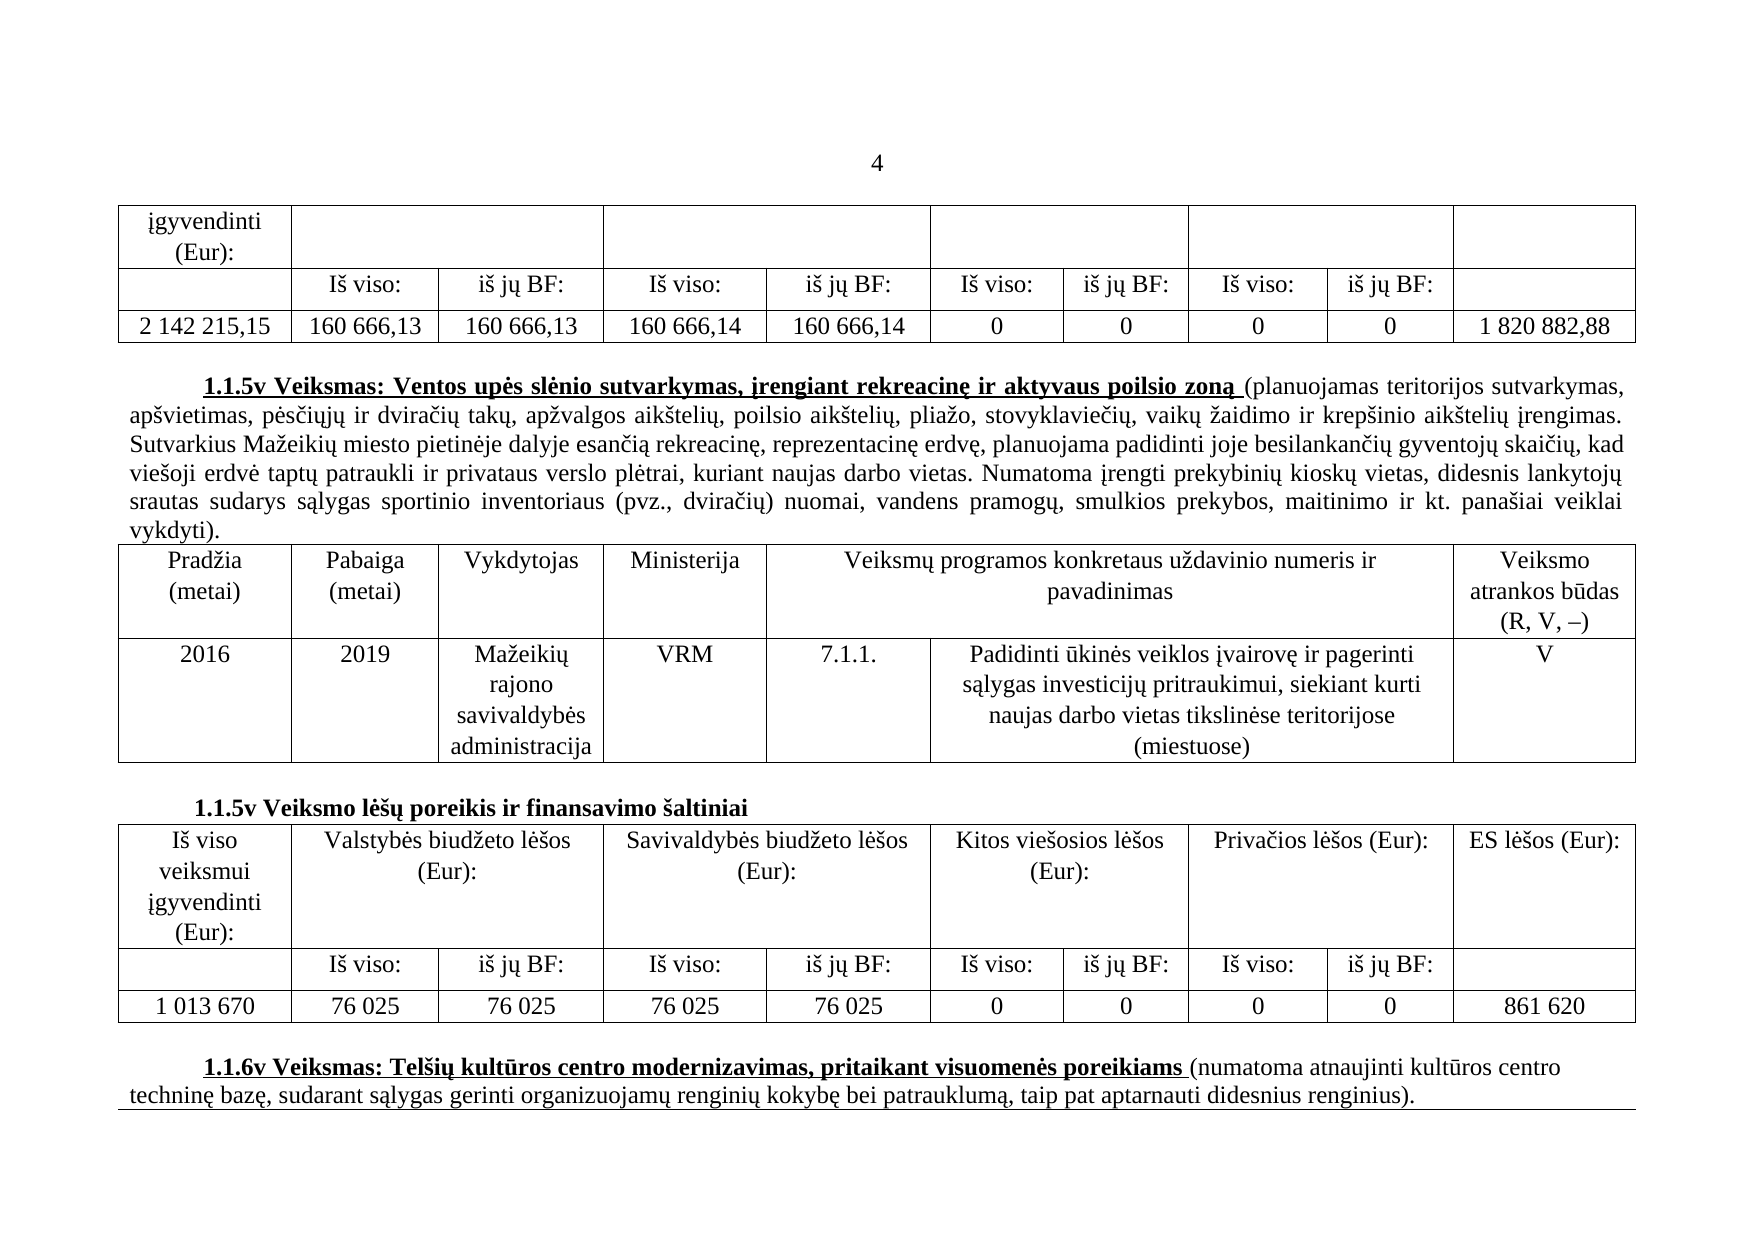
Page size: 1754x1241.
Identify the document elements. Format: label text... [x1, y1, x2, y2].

table_cell [119, 949, 291, 990]
table_cell iš jų BF: [767, 949, 930, 990]
table_cell 0 [1328, 991, 1453, 1022]
table_cell 0 [931, 991, 1063, 1022]
table_cell 7.1.1. [767, 639, 930, 762]
table_cell [1189, 206, 1453, 268]
table_cell Veiksmų programos konkretaus uždavinio numeris ir pavadinimas [767, 545, 1453, 638]
table_cell [931, 206, 1188, 268]
table_cell 1.1.6v Veiksmas: Telšių kultūros centro modernizavimas, pritaikant visuomenės poreikiams (numatoma atnaujinti kultūros centro techninę bazę, sudarant sąlygas gerinti organizuojamų renginių kokybę bei patrauklumą, taip pat aptarnauti didesnius renginius). [118, 1023, 1636, 1109]
table_cell Pradžia (metai) [119, 545, 291, 638]
table_cell 1.1.5v Veiksmas: Ventos upės slėnio sutvarkymas, įrengiant rekreacinę ir aktyvaus poilsio zoną (planuojamas teritorijos sutvarkymas, apšvietimas, pėsčiųjų ir dviračių takų, apžvalgos aikštelių, poilsio aikštelių, pliažo, stovyklaviečių, vaikų žaidimo ir krepšinio aikštelių įrengimas. Sutvarkius Mažeikių miesto pietinėje dalyje esančią rekreacinę, reprezentacinę erdvę, planuojama padidinti joje besilankančių gyventojų skaičių, kad viešoji erdvė taptų patraukli ir privataus verslo plėtrai, kuriant naujas darbo vietas. Numatoma įrengti prekybinių kioskų vietas, didesnis lankytojų srautas sudarys sąlygas sportinio inventoriaus (pvz., dviračių) nuomai, vandens pramogų, smulkios prekybos, maitinimo ir kt. panašiai veiklai vykdyti). [118, 343, 1636, 544]
table_cell iš jų BF: [439, 949, 603, 990]
table_cell 76 025 [604, 991, 766, 1022]
table_cell iš jų BF: [1064, 949, 1188, 990]
table_cell Kitos viešosios lėšos (Eur): [931, 825, 1188, 948]
table_cell iš jų BF: [1328, 949, 1453, 990]
table_cell Privačios lėšos (Eur): [1189, 825, 1453, 948]
table_cell iš jų BF: [767, 269, 930, 310]
table_cell Valstybės biudžeto lėšos (Eur): [292, 825, 603, 948]
table_cell 1 013 670 [119, 991, 291, 1022]
table_cell 0 [1189, 991, 1327, 1022]
table_cell 160 666,13 [292, 311, 438, 342]
table_cell 76 025 [439, 991, 603, 1022]
table_cell [119, 269, 291, 310]
table_cell [604, 206, 930, 268]
table_cell 861 620 [1454, 991, 1635, 1022]
table_cell Iš viso: [931, 949, 1063, 990]
table_cell 2016 [119, 639, 291, 762]
table_cell iš jų BF: [1328, 269, 1453, 310]
table_cell Mažeikių rajono savivaldybės administracija [439, 639, 603, 762]
table_cell Savivaldybės biudžeto lėšos (Eur): [604, 825, 930, 948]
table_cell iš jų BF: [439, 269, 603, 310]
table_cell 76 025 [292, 991, 438, 1022]
table_cell ES lėšos (Eur): [1454, 825, 1635, 948]
table_cell [292, 206, 603, 268]
table_cell Vykdytojas [439, 545, 603, 638]
table_cell Iš viso veiksmui įgyvendinti (Eur): [119, 825, 291, 948]
table_cell įgyvendinti (Eur): [119, 206, 291, 268]
table_cell 160 666,14 [767, 311, 930, 342]
table_cell 76 025 [767, 991, 930, 1022]
table_cell 0 [1064, 991, 1188, 1022]
table_cell Iš viso: [292, 949, 438, 990]
table_cell Iš viso: [604, 269, 766, 310]
table_cell V [1454, 639, 1635, 762]
table_cell 1.1.5v Veiksmo lėšų poreikis ir finansavimo šaltiniai [118, 763, 1636, 824]
table_cell 2019 [292, 639, 438, 762]
table_cell Veiksmo atrankos būdas (R, V, –) [1454, 545, 1635, 638]
table_cell VRM [604, 639, 766, 762]
table_cell 0 [1189, 311, 1327, 342]
table_cell 2 142 215,15 [119, 311, 291, 342]
table_cell 160 666,14 [604, 311, 766, 342]
table_cell 0 [931, 311, 1063, 342]
table_cell Ministerija [604, 545, 766, 638]
table_cell Iš viso: [931, 269, 1063, 310]
table_cell 160 666,13 [439, 311, 603, 342]
table_cell 1 820 882,88 [1454, 311, 1635, 342]
table_cell [1454, 206, 1635, 268]
table_cell Iš viso: [1189, 949, 1327, 990]
table_cell [1454, 269, 1635, 310]
table_cell 0 [1064, 311, 1188, 342]
table_cell [1454, 949, 1635, 990]
table_cell Iš viso: [604, 949, 766, 990]
table_cell iš jų BF: [1064, 269, 1188, 310]
table_cell Padidinti ūkinės veiklos įvairovę ir pagerinti sąlygas investicijų pritraukimui, siekiant kurti naujas darbo vietas tikslinėse teritorijose (miestuose) [931, 639, 1453, 762]
table_cell Iš viso: [1189, 269, 1327, 310]
table_cell 0 [1328, 311, 1453, 342]
table_cell Iš viso: [292, 269, 438, 310]
table_cell Pabaiga (metai) [292, 545, 438, 638]
